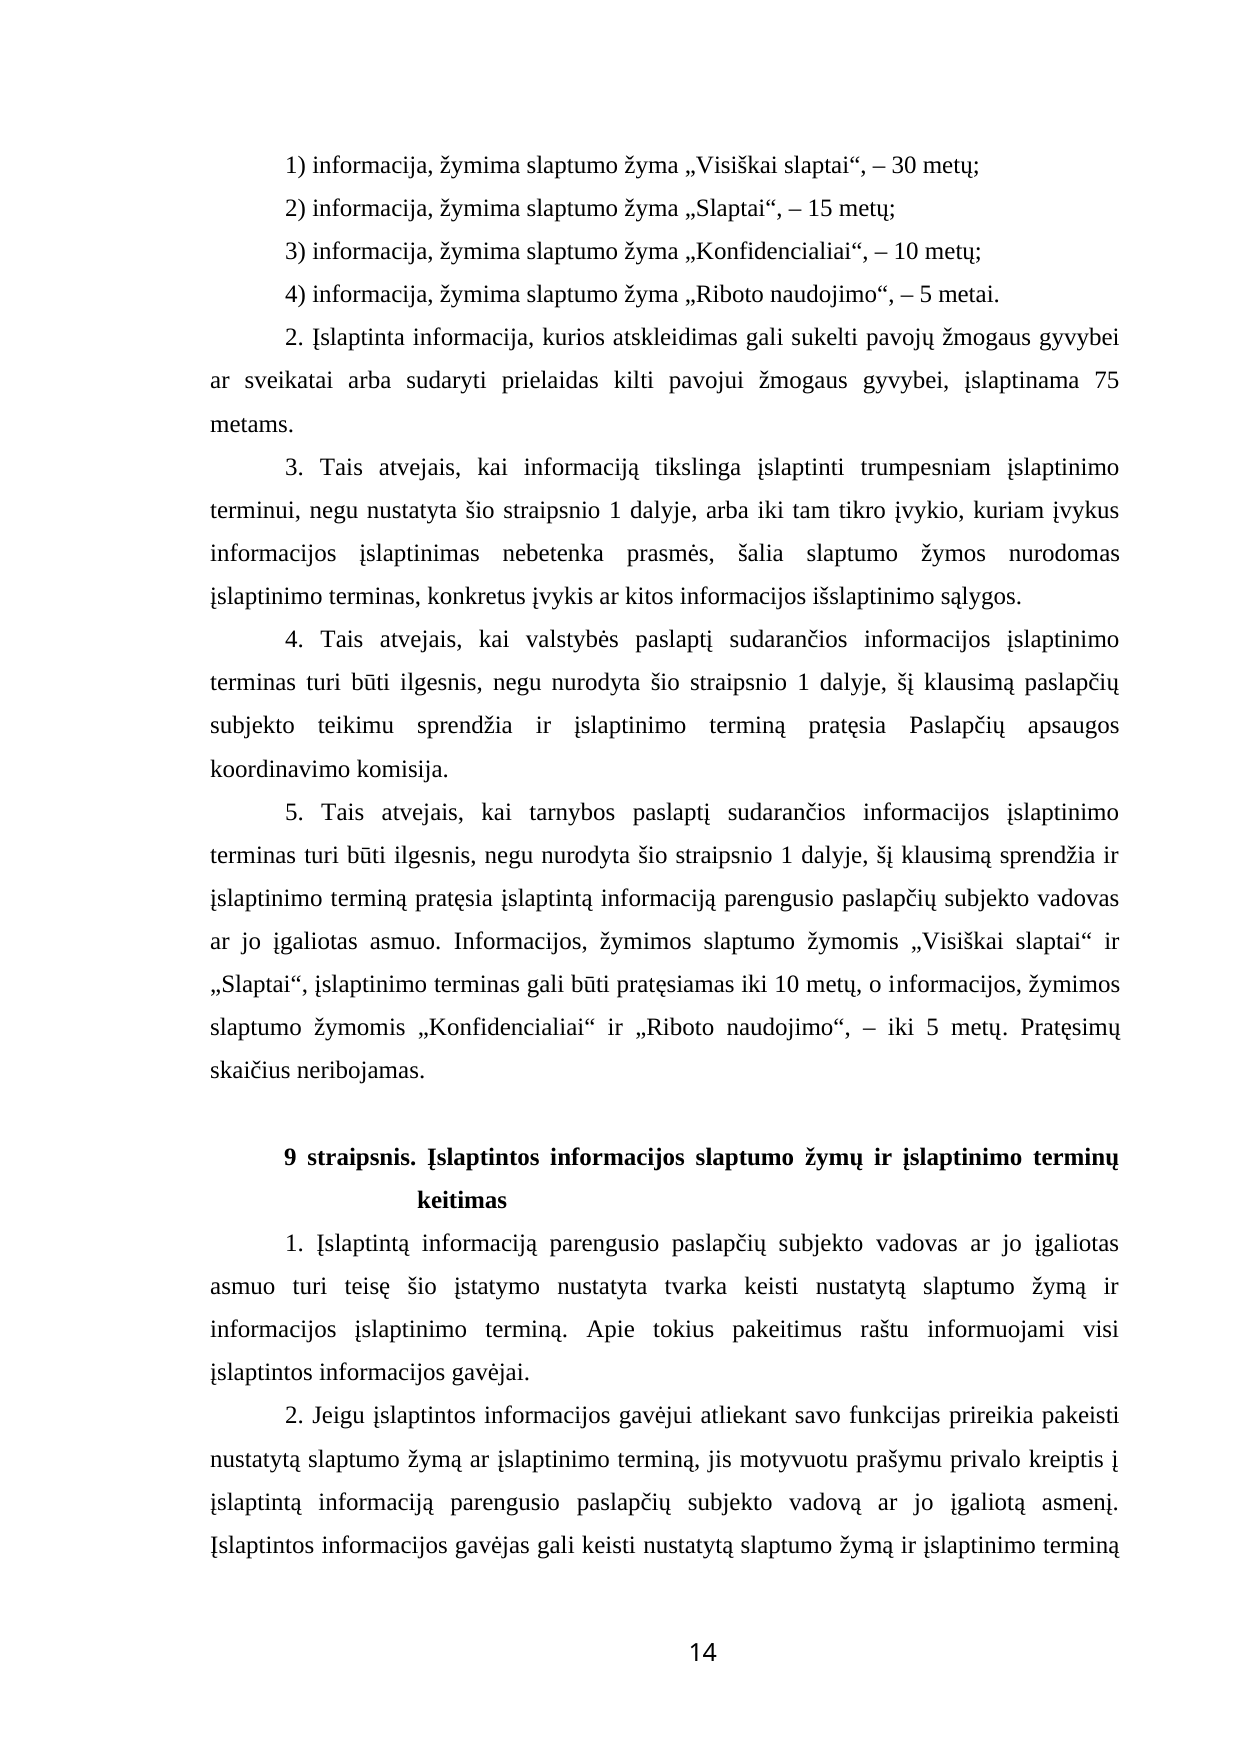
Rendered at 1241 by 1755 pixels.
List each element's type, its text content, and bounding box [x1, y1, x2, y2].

text 2. Jeigu įslaptintos informacijos gavėjui atliekant savo funkcijas prireikia pakeisti nustatytą slaptumo žymą ar įslaptinimo terminą, jis motyvuotu prašymu privalo kreiptis į įslaptintą informaciją parengusio paslapčių subjekto vadovą ar jo įgaliotą asmenį. Įslaptintos informacijos gavėjas gali keisti nustatytą slaptumo žymą ir įslaptinimo terminą [210, 1401, 1120, 1559]
text 2) informacija, žymima slaptumo žyma „Slaptai“, – 15 metų; [210, 193, 1120, 222]
text 3) informacija, žymima slaptumo žyma „Konfidencialiai“, – 10 metų; [210, 236, 1120, 265]
text 9 straipsnis. Įslaptintos informacijos slaptumo žymų ir įslaptinimo terminų keitimas [284, 1142, 1120, 1214]
text 3. Tais atvejais, kai informaciją tikslinga įslaptinti trumpesniam įslaptinimo terminui, negu nustatyta šio straipsnio 1 dalyje, arba iki tam tikro įvykio, kuriam įvykus informacijos įslaptinimas nebetenka prasmės, šalia slaptumo žymos nurodomas įslaptinimo terminas, konkretus įvykis ar kitos informacijos išslaptinimo sąlygos. [210, 452, 1120, 610]
text 2. Įslaptinta informacija, kurios atskleidimas gali sukelti pavojų žmogaus gyvybei ar sveikatai arba sudaryti prielaidas kilti pavojui žmogaus gyvybei, įslaptinama 75 metams. [210, 322, 1120, 437]
text 4. Tais atvejais, kai valstybės paslaptį sudarančios informacijos įslaptinimo terminas turi būti ilgesnis, negu nurodyta šio straipsnio 1 dalyje, šį klausimą paslapčių subjekto teikimu sprendžia ir įslaptinimo terminą pratęsia Paslapčių apsaugos koordinavimo komisija. [210, 624, 1120, 782]
text 1. Įslaptintą informaciją parengusio paslapčių subjekto vadovas ar jo įgaliotas asmuo turi teisę šio įstatymo nustatyta tvarka keisti nustatytą slaptumo žymą ir informacijos įslaptinimo terminą. Apie tokius pakeitimus raštu informuojami visi įslaptintos informacijos gavėjai. [210, 1228, 1120, 1386]
text 5. Tais atvejais, kai tarnybos paslaptį sudarančios informacijos įslaptinimo terminas turi būti ilgesnis, negu nurodyta šio straipsnio 1 dalyje, šį klausimą sprendžia ir įslaptinimo terminą pratęsia įslaptintą informaciją parengusio paslapčių subjekto vadovas ar jo įgaliotas asmuo. Informacijos, žymimos slaptumo žymomis „Visiškai slaptai“ ir „Slaptai“, įslaptinimo terminas gali būti pratęsiamas iki 10 metų, o informacijos, žymimos slaptumo žymomis „Konfidencialiai“ ir „Riboto naudojimo“, – iki 5 metų. Pratęsimų skaičius neribojamas. [210, 797, 1120, 1084]
text 4) informacija, žymima slaptumo žyma „Riboto naudojimo“, – 5 metai. [210, 279, 1120, 308]
text 1) informacija, žymima slaptumo žyma „Visiškai slaptai“, – 30 metų; [210, 150, 1120, 179]
